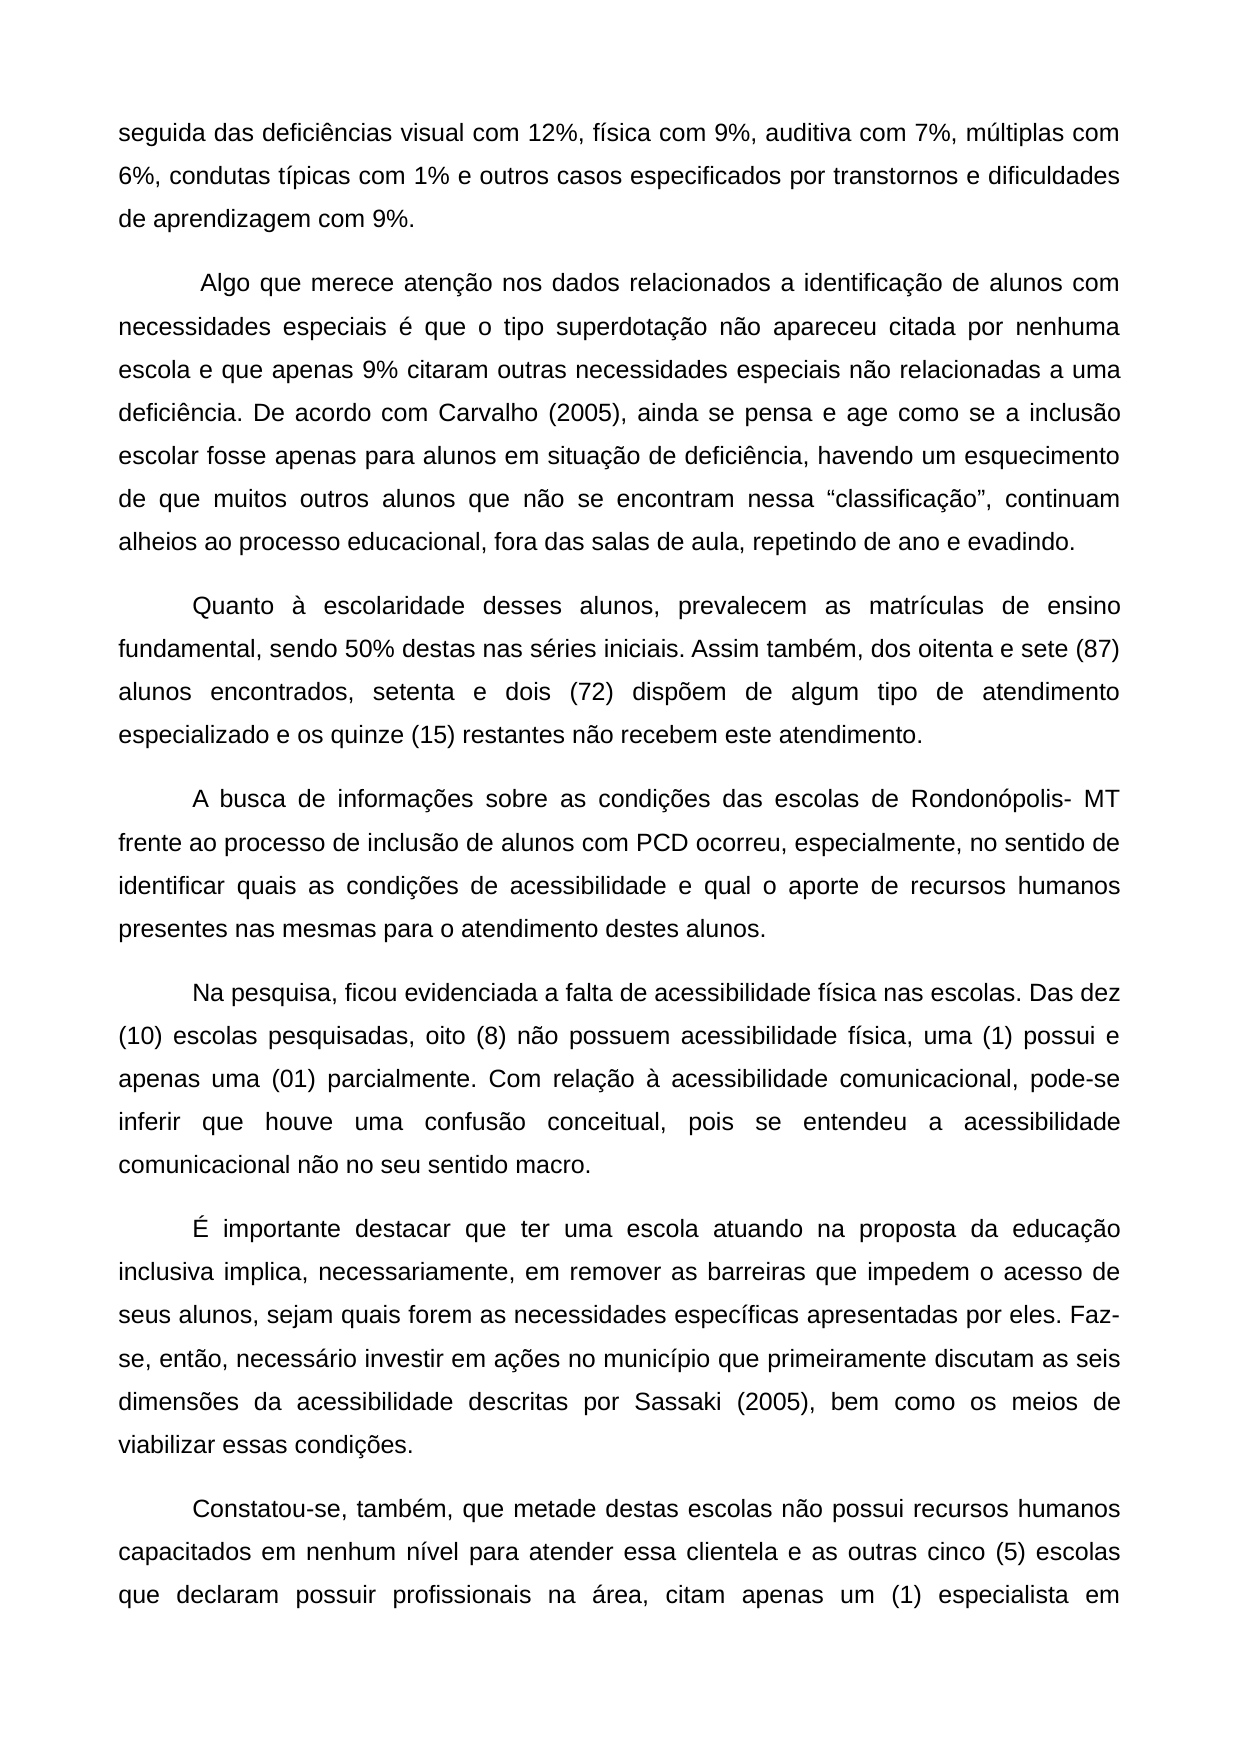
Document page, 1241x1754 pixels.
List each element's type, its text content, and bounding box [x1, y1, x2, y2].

text Na pesquisa, ficou evidenciada a falta de acessibilidade física nas escolas. Das dez (10) escolas pesquisadas, oito (8) não possuem acessibilidade física, uma (1) possui e apenas uma (01) parcialmente. Com relação à acessibilidade comunicacional, pode-se inferir que houve uma confusão conceitual, pois se entendeu a acessibilidade comunicacional não no seu sentido macro. [118, 978, 1122, 1179]
text Quanto à escolaridade desses alunos, prevalecem as matrículas de ensino fundamental, sendo 50% destas nas séries iniciais. Assim também, dos oitenta e sete (87) alunos encontrados, setenta e dois (72) dispõem de algum tipo de atendimento especializado e os quinze (15) restantes não recebem este atendimento. [118, 591, 1122, 749]
text Constatou-se, também, que metade destas escolas não possui recursos humanos capacitados em nenhum nível para atender essa clientela e as outras cinco (5) escolas que declaram possuir profissionais na área, citam apenas um (1) especialista em [118, 1494, 1122, 1609]
text seguida das deficiências visual com 12%, física com 9%, auditiva com 7%, múltiplas com 6%, condutas típicas com 1% e outros casos especificados por transtornos e dificuldades de aprendizagem com 9%. [118, 118, 1122, 233]
text Algo que merece atenção nos dados relacionados a identificação de alunos com necessidades especiais é que o tipo superdotação não apareceu citada por nenhuma escola e que apenas 9% citaram outras necessidades especiais não relacionadas a uma deficiência. De acordo com Carvalho (2005), ainda se pensa e age como se a inclusão escolar fosse apenas para alunos em situação de deficiência, havendo um esquecimento de que muitos outros alunos que não se encontram nessa “classificação”, continuam alheios ao processo educacional, fora das salas de aula, repetindo de ano e evadindo. [118, 268, 1122, 556]
text É importante destacar que ter uma escola atuando na proposta da educação inclusiva implica, necessariamente, em remover as barreiras que impedem o acesso de seus alunos, sejam quais forem as necessidades específicas apresentadas por eles. Faz-se, então, necessário investir em ações no município que primeiramente discutam as seis dimensões da acessibilidade descritas por Sassaki (2005), bem como os meios de viabilizar essas condições. [118, 1214, 1122, 1458]
text A busca de informações sobre as condições das escolas de Rondonópolis- MT frente ao processo de inclusão de alunos com PCD ocorreu, especialmente, no sentido de identificar quais as condições de acessibilidade e qual o aporte de recursos humanos presentes nas mesmas para o atendimento destes alunos. [118, 784, 1122, 942]
